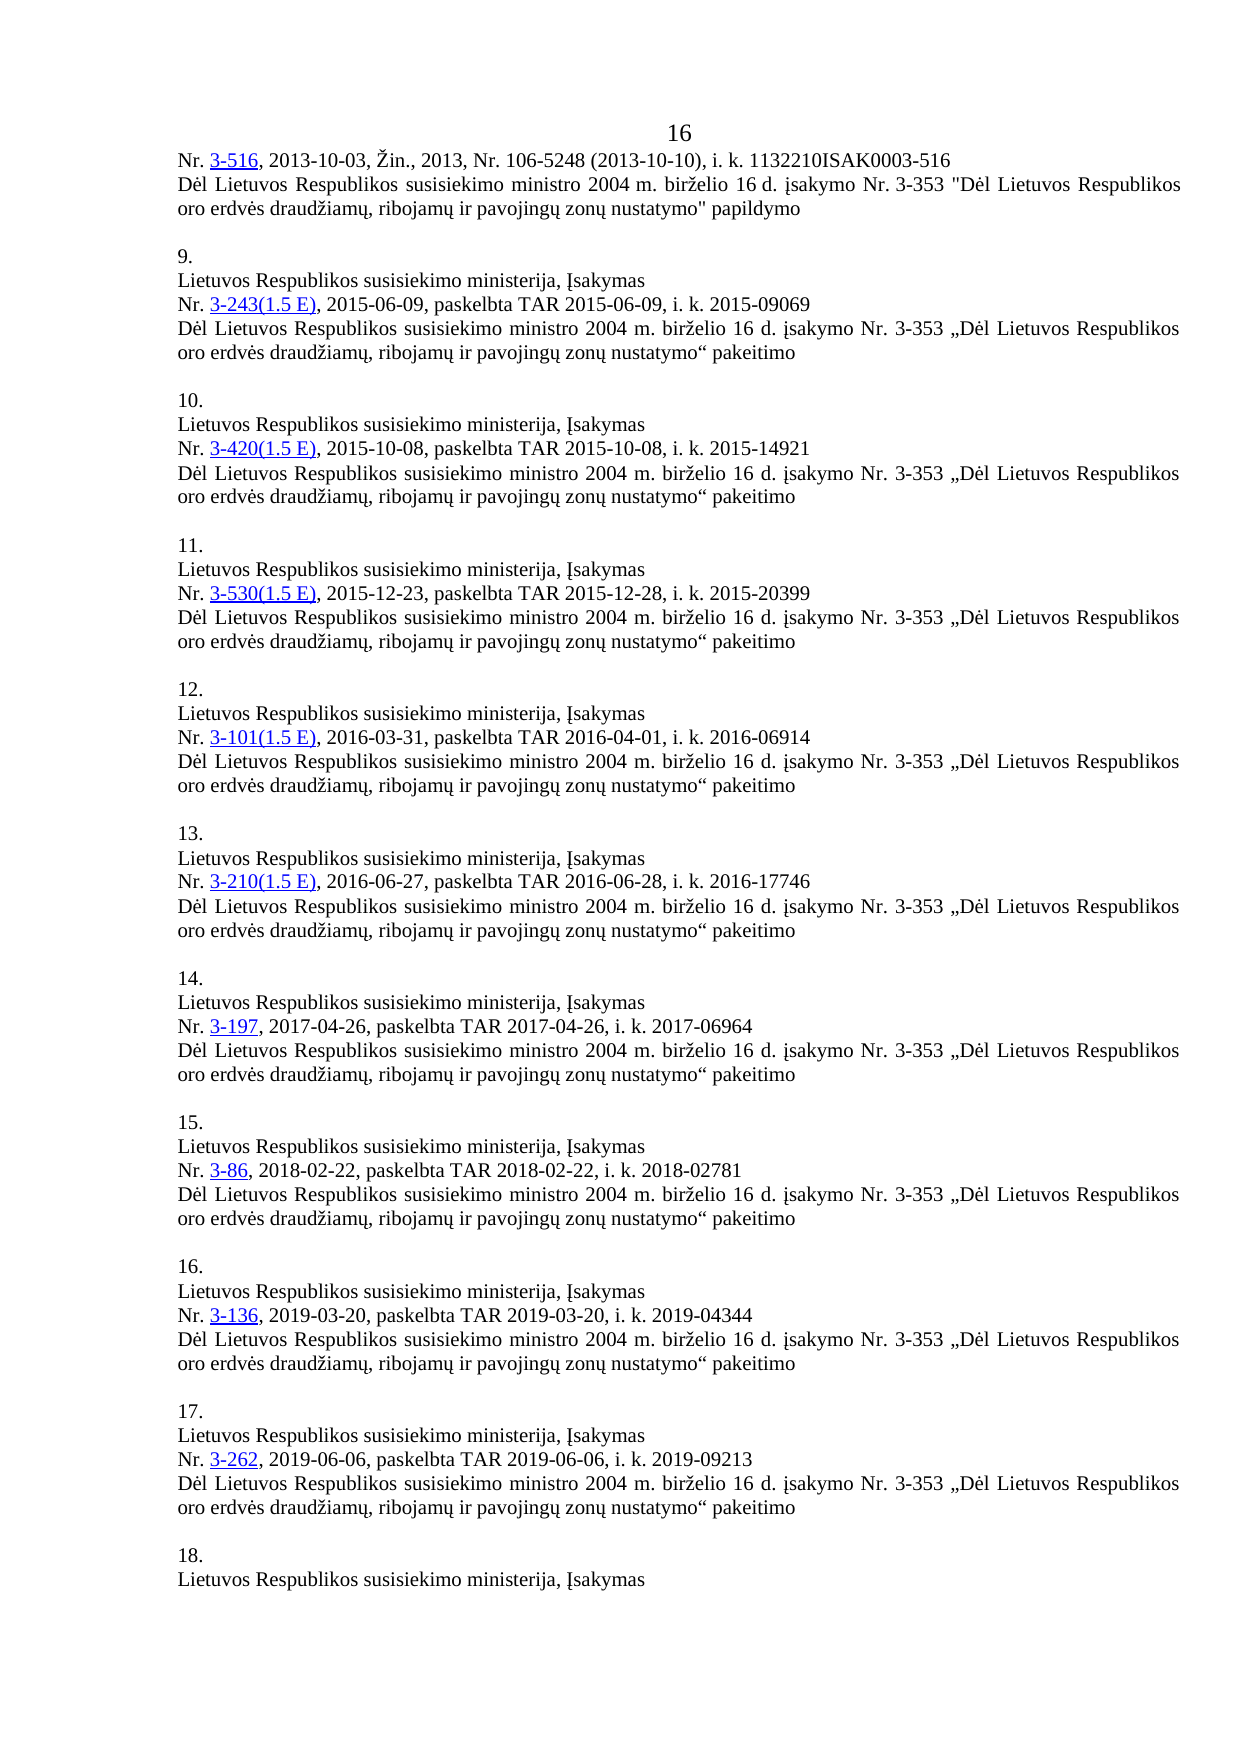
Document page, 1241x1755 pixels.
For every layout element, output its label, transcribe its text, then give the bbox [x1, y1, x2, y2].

text Nr. 3-136, 2019-03-20, paskelbta TAR 2019-03-20, i. k. 2019-04344 [177, 1303, 1181, 1327]
text Nr. 3-420(1.5 E), 2015-10-08, paskelbta TAR 2015-10-08, i. k. 2015-14921 [177, 436, 1181, 460]
text Dėl Lietuvos Respublikos susisiekimo ministro 2004 m. birželio 16 d. įsakymo Nr. 3-353 „Dėl Lietuvos Respublikos oro erdvės draudžiamų, ribojamų ir pavojingų zonų nustatymo“ pakeitimo [177, 1038, 1181, 1086]
text Lietuvos Respublikos susisiekimo ministerija, Įsakymas [177, 1423, 1181, 1447]
text Nr. 3-86, 2018-02-22, paskelbta TAR 2018-02-22, i. k. 2018-02781 [177, 1158, 1181, 1182]
text 18. [177, 1543, 1181, 1567]
text Dėl Lietuvos Respublikos susisiekimo ministro 2004 m. birželio 16 d. įsakymo Nr. 3-353 „Dėl Lietuvos Respublikos oro erdvės draudžiamų, ribojamų ir pavojingų zonų nustatymo“ pakeitimo [177, 460, 1181, 508]
text Dėl Lietuvos Respublikos susisiekimo ministro 2004 m. birželio 16 d. įsakymo Nr. 3-353 „Dėl Lietuvos Respublikos oro erdvės draudžiamų, ribojamų ir pavojingų zonų nustatymo“ pakeitimo [177, 605, 1181, 653]
text Dėl Lietuvos Respublikos susisiekimo ministro 2004 m. birželio 16 d. įsakymo Nr. 3-353 „Dėl Lietuvos Respublikos oro erdvės draudžiamų, ribojamų ir pavojingų zonų nustatymo“ pakeitimo [177, 1471, 1181, 1519]
text Lietuvos Respublikos susisiekimo ministerija, Įsakymas [177, 1278, 1181, 1303]
text Lietuvos Respublikos susisiekimo ministerija, Įsakymas [177, 701, 1181, 725]
text Lietuvos Respublikos susisiekimo ministerija, Įsakymas [177, 1567, 1181, 1591]
text 9. [177, 244, 1181, 268]
text Nr. 3-516, 2013-10-03, Žin., 2013, Nr. 106-5248 (2013-10-10), i. k. 1132210ISAK0003-516 [177, 148, 1181, 172]
text Dėl Lietuvos Respublikos susisiekimo ministro 2004 m. birželio 16 d. įsakymo Nr. 3-353 „Dėl Lietuvos Respublikos oro erdvės draudžiamų, ribojamų ir pavojingų zonų nustatymo“ pakeitimo [177, 893, 1181, 942]
text Nr. 3-210(1.5 E), 2016-06-27, paskelbta TAR 2016-06-28, i. k. 2016-17746 [177, 869, 1181, 893]
text Lietuvos Respublikos susisiekimo ministerija, Įsakymas [177, 557, 1181, 581]
text 17. [177, 1399, 1181, 1423]
text Nr. 3-101(1.5 E), 2016-03-31, paskelbta TAR 2016-04-01, i. k. 2016-06914 [177, 725, 1181, 749]
text 15. [177, 1110, 1181, 1134]
text Dėl Lietuvos Respublikos susisiekimo ministro 2004 m. birželio 16 d. įsakymo Nr. 3-353 „Dėl Lietuvos Respublikos oro erdvės draudžiamų, ribojamų ir pavojingų zonų nustatymo“ pakeitimo [177, 316, 1181, 364]
text Nr. 3-197, 2017-04-26, paskelbta TAR 2017-04-26, i. k. 2017-06964 [177, 1014, 1181, 1038]
text Dėl Lietuvos Respublikos susisiekimo ministro 2004 m. birželio 16 d. įsakymo Nr. 3-353 „Dėl Lietuvos Respublikos oro erdvės draudžiamų, ribojamų ir pavojingų zonų nustatymo“ pakeitimo [177, 1182, 1181, 1230]
text Lietuvos Respublikos susisiekimo ministerija, Įsakymas [177, 1134, 1181, 1158]
text Dėl Lietuvos Respublikos susisiekimo ministro 2004 m. birželio 16 d. įsakymo Nr. 3-353 „Dėl Lietuvos Respublikos oro erdvės draudžiamų, ribojamų ir pavojingų zonų nustatymo“ pakeitimo [177, 749, 1181, 797]
text Nr. 3-530(1.5 E), 2015-12-23, paskelbta TAR 2015-12-28, i. k. 2015-20399 [177, 581, 1181, 605]
text 10. [177, 388, 1181, 412]
text Nr. 3-243(1.5 E), 2015-06-09, paskelbta TAR 2015-06-09, i. k. 2015-09069 [177, 292, 1181, 316]
text Lietuvos Respublikos susisiekimo ministerija, Įsakymas [177, 412, 1181, 436]
text Nr. 3-262, 2019-06-06, paskelbta TAR 2019-06-06, i. k. 2019-09213 [177, 1447, 1181, 1471]
text Lietuvos Respublikos susisiekimo ministerija, Įsakymas [177, 845, 1181, 869]
text Lietuvos Respublikos susisiekimo ministerija, Įsakymas [177, 990, 1181, 1014]
text Dėl Lietuvos Respublikos susisiekimo ministro 2004 m. birželio 16 d. įsakymo Nr. 3-353 "Dėl Lietuvos Respublikos oro erdvės draudžiamų, ribojamų ir pavojingų zonų nustatymo" papildymo [177, 172, 1181, 220]
text 16. [177, 1254, 1181, 1278]
text 12. [177, 677, 1181, 701]
text 11. [177, 533, 1181, 557]
text 13. [177, 821, 1181, 845]
text Lietuvos Respublikos susisiekimo ministerija, Įsakymas [177, 268, 1181, 292]
text Dėl Lietuvos Respublikos susisiekimo ministro 2004 m. birželio 16 d. įsakymo Nr. 3-353 „Dėl Lietuvos Respublikos oro erdvės draudžiamų, ribojamų ir pavojingų zonų nustatymo“ pakeitimo [177, 1327, 1181, 1375]
text 14. [177, 966, 1181, 990]
